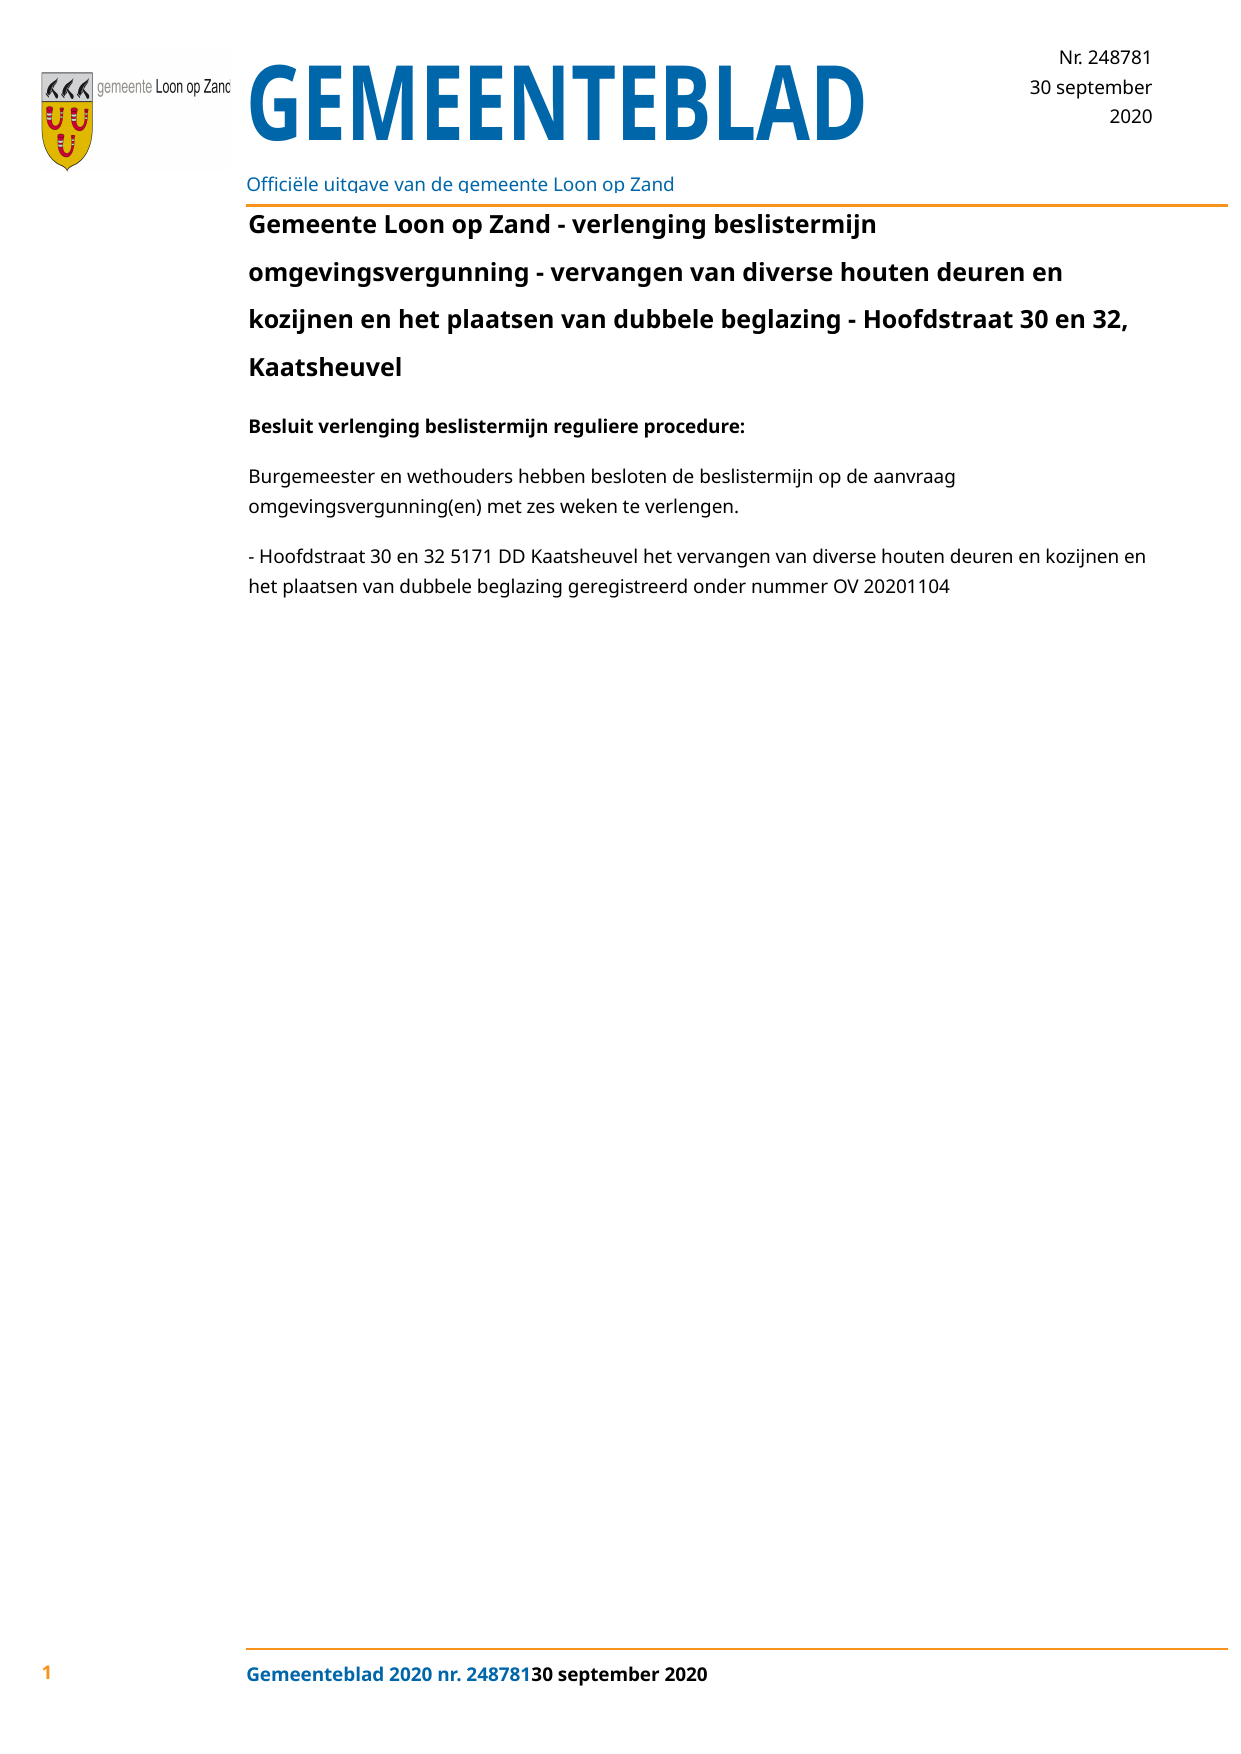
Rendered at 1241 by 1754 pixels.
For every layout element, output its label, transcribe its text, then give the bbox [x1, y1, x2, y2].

picture [41, 47, 231, 172]
text Gemeente Loon op Zand - verlenging beslistermijn omgevingsvergunning - vervangen van diverse houten deuren en kozijnen en het plaatsen van dubbele beglazing - Hoofdstraat 30 en 32, Kaatsheuvel [248, 207, 1152, 384]
text - Hoofdstraat 30 en 32 5171 DD Kaatsheuvel het vervangen van diverse houten deuren en kozijnen en het plaatsen van dubbele beglazing geregistreerd onder nummer OV 20201104 [248, 543, 1152, 599]
text Burgemeester en wethouders hebben besloten de beslistermijn op de aanvraag omgevingsvergunning(en) met zes weken te verlengen. [248, 463, 1152, 519]
text Besluit verlenging beslistermijn reguliere procedure: [248, 413, 1152, 439]
